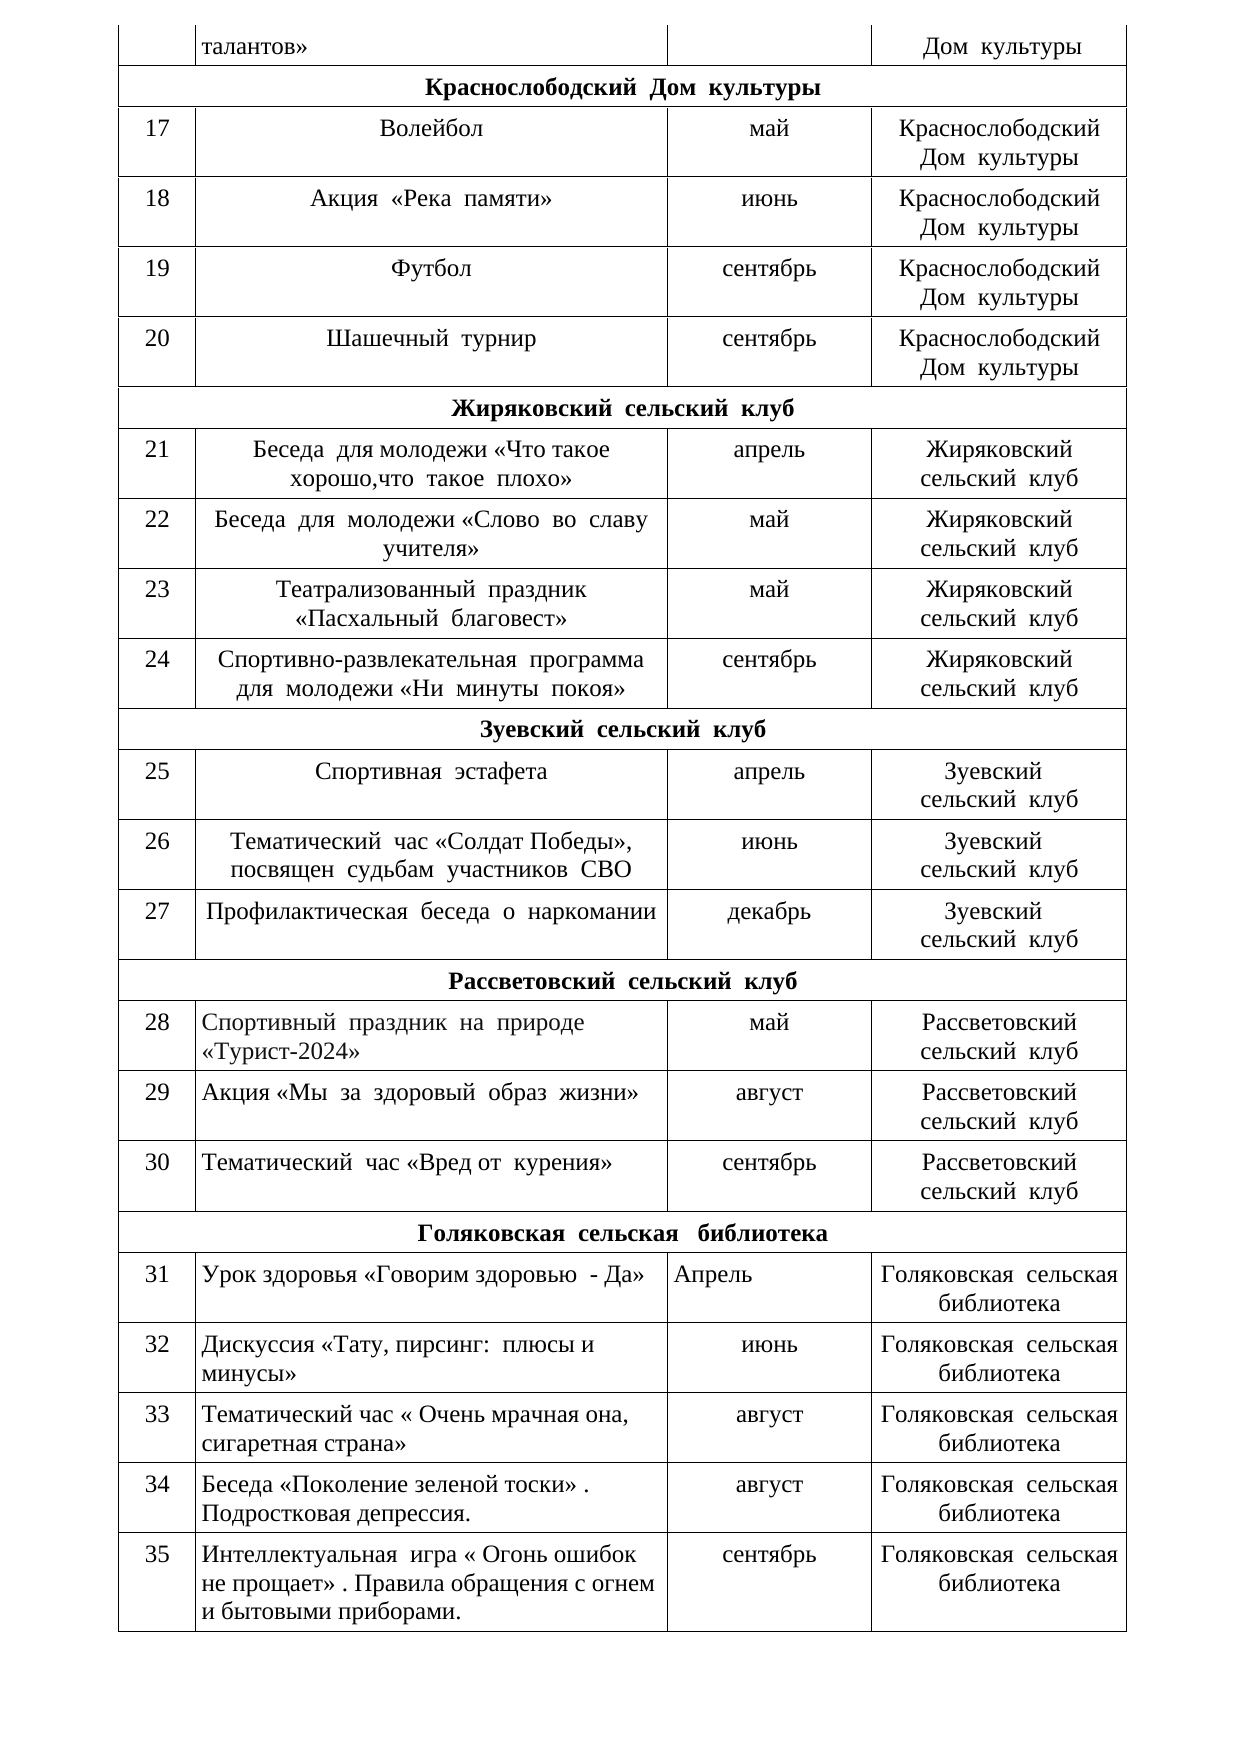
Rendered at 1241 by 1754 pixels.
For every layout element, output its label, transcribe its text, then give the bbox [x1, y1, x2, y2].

table_cell август [668, 1071, 871, 1140]
table_cell 35 [119, 1533, 195, 1631]
table_cell Краснослободский Дом культуры [119, 66, 1126, 106]
table_cell 18 [119, 178, 195, 246]
table_cell 29 [119, 1071, 195, 1140]
table_cell Рассветовский сельский клуб [872, 1071, 1126, 1140]
table_cell июнь [668, 1323, 871, 1392]
table_cell май [668, 1001, 871, 1070]
table_cell Жиряковский сельский клуб [872, 569, 1126, 638]
table_cell Беседа для молодежи «Слово во славу учителя» [196, 499, 667, 568]
table_cell апрель [668, 750, 871, 819]
table_cell Жиряковский сельский клуб [872, 639, 1126, 708]
table_cell 17 [119, 108, 195, 176]
table_cell Голяковская сельская библиотека [872, 1533, 1126, 1631]
table_cell 26 [119, 820, 195, 889]
table_cell 25 [119, 750, 195, 819]
table_cell сентябрь [668, 639, 871, 708]
table_cell Зуевский сельский клуб [872, 750, 1126, 819]
table_cell 19 [119, 248, 195, 316]
table_cell Рассветовский сельский клуб [119, 960, 1126, 1000]
table_cell Профилактическая беседа о наркомании [196, 890, 667, 959]
table_cell декабрь [668, 890, 871, 959]
table_cell Спортивный праздник на природе «Турист-2024» [196, 1001, 667, 1070]
table_cell Тематический час «Вред от курения» [196, 1141, 667, 1211]
table_cell Жиряковский сельский клуб [872, 499, 1126, 568]
table_cell 27 [119, 890, 195, 959]
table_cell талантов» [196, 25, 667, 65]
table_cell 23 [119, 569, 195, 638]
table_cell май [668, 569, 871, 638]
table_cell Краснослободский Дом культуры [872, 108, 1126, 176]
table_cell Беседа «Поколение зеленой тоски» . Подростковая депрессия. [196, 1463, 667, 1532]
table_cell [668, 25, 871, 65]
table_cell 30 [119, 1141, 195, 1211]
table_cell Краснослободский Дом культуры [872, 318, 1126, 386]
table_cell Краснослободский Дом культуры [872, 248, 1126, 316]
table_cell 32 [119, 1323, 195, 1392]
table_cell сентябрь [668, 318, 871, 386]
table_cell 33 [119, 1393, 195, 1462]
table_cell Жиряковский сельский клуб [119, 388, 1126, 428]
table_cell Голяковская сельская библиотека [872, 1253, 1126, 1322]
table_cell май [668, 499, 871, 568]
table_cell сентябрь [668, 1141, 871, 1211]
table_cell июнь [668, 178, 871, 246]
table_cell Рассветовский сельский клуб [872, 1001, 1126, 1070]
table_cell Урок здоровья «Говорим здоровью - Да» [196, 1253, 667, 1322]
table_cell Рассветовский сельский клуб [872, 1141, 1126, 1211]
table_cell Тематический час «Солдат Победы», посвящен судьбам участников СВО [196, 820, 667, 889]
table_cell Футбол [196, 248, 667, 316]
table_cell Акция «Река памяти» [196, 178, 667, 246]
table_cell Жиряковский сельский клуб [872, 429, 1126, 498]
table_cell Голяковская сельская библиотека [872, 1393, 1126, 1462]
table_cell апрель [668, 429, 871, 498]
table_cell Волейбол [196, 108, 667, 176]
table_cell 21 [119, 429, 195, 498]
table_cell Голяковская сельская библиотека [872, 1323, 1126, 1392]
table_cell июнь [668, 820, 871, 889]
table_cell Зуевский сельский клуб [872, 890, 1126, 959]
table_cell Зуевский сельский клуб [119, 709, 1126, 749]
table_cell 20 [119, 318, 195, 386]
table_cell 22 [119, 499, 195, 568]
table_cell [119, 25, 195, 65]
table_cell Краснослободский Дом культуры [872, 178, 1126, 246]
table_cell 31 [119, 1253, 195, 1322]
table_cell сентябрь [668, 248, 871, 316]
table_cell август [668, 1463, 871, 1532]
table_cell Дом культуры [872, 25, 1126, 65]
table_cell сентябрь [668, 1533, 871, 1631]
table_cell август [668, 1393, 871, 1462]
table_cell Дискуссия «Тату, пирсинг: плюсы и минусы» [196, 1323, 667, 1392]
table_cell май [668, 108, 871, 176]
table_cell Апрель [668, 1253, 871, 1322]
table_cell Спортивная эстафета [196, 750, 667, 819]
table_cell Голяковская сельская библиотека [119, 1212, 1126, 1252]
table_cell Шашечный турнир [196, 318, 667, 386]
table_cell Голяковская сельская библиотека [872, 1463, 1126, 1532]
table_cell Зуевский сельский клуб [872, 820, 1126, 889]
table_cell Беседа для молодежи «Что такое хорошо,что такое плохо» [196, 429, 667, 498]
table_cell Спортивно-развлекательная программа для молодежи «Ни минуты покоя» [196, 639, 667, 708]
table_cell 24 [119, 639, 195, 708]
table_cell Театрализованный праздник «Пасхальный благовест» [196, 569, 667, 638]
table_cell Акция «Мы за здоровый образ жизни» [196, 1071, 667, 1140]
table_cell 28 [119, 1001, 195, 1070]
table_cell 34 [119, 1463, 195, 1532]
table_cell Интеллектуальная игра « Огонь ошибок не прощает» . Правила обращения с огнем и бытовыми приборами. [196, 1533, 667, 1631]
table_cell Тематический час « Очень мрачная она, сигаретная страна» [196, 1393, 667, 1462]
